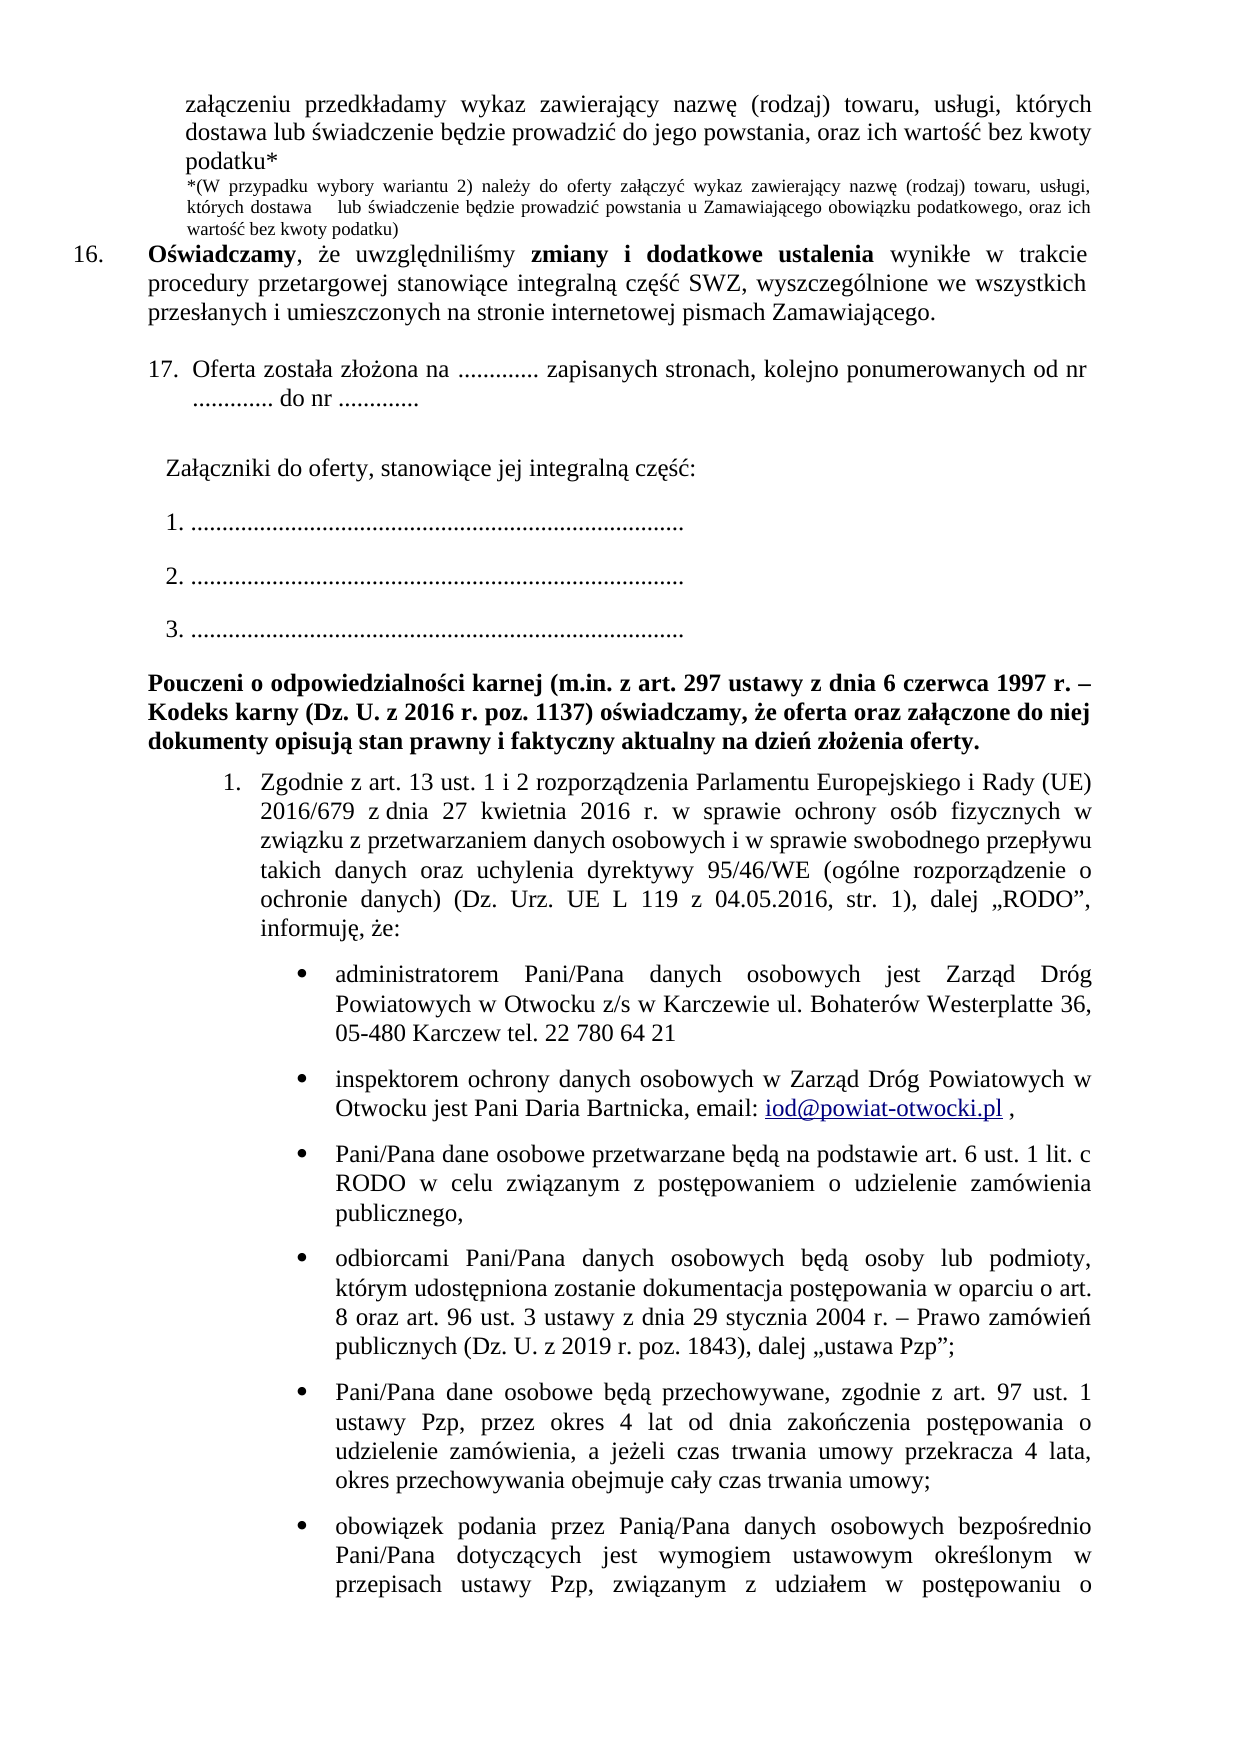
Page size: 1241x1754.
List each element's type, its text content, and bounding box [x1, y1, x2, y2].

list inspektorem ochrony danych osobowych w Zarząd Dróg Powiatowych w Otwocku jest Pani Daria Bartnicka, email: iod@powiat-otwocki.pl , [298, 1064, 1092, 1122]
list Pani/Pana dane osobowe przetwarzane będą na podstawie art. 6 ust. 1 lit. c RODO w celu związanym z postępowaniem o udzielenie zamówienia publicznego, [298, 1139, 1092, 1226]
list obowiązek podania przez Panią/Pana danych osobowych bezpośrednio Pani/Pana dotyczących jest wymogiem ustawowym określonym w przepisach ustawy Pzp, związanym z udziałem w postępowaniu o [298, 1511, 1092, 1598]
text Pouczeni o odpowiedzialności karnej (m.in. z art. 297 ustawy z dnia 6 czerwca 1997 r. – Kodeks karny (Dz. U. z 2016 r. poz. 1137) oświadczamy, że oferta oraz załączone do niej dokumenty opisują stan prawny i faktyczny aktualny na dzień złożenia oferty. [148, 668, 1092, 754]
text *(W przypadku wybory wariantu 2) należy do oferty załączyć wykaz zawierający nazwę (rodzaj) towaru, usługi, których dostawa lub świadczenie będzie prowadzić powstania u Zamawiającego obowiązku podatkowego, oraz ich wartość bez kwoty podatku) [187, 175, 1092, 239]
list administratorem Pani/Pana danych osobowych jest Zarząd Dróg Powiatowych w Otwocku z/s w Karczewie ul. Bohaterów Westerplatte 36, 05-480 Karczew tel. 22 780 64 21 [298, 959, 1092, 1047]
list Oświadczamy, że uwzględniliśmy zmiany i dodatkowe ustalenia wynikłe w trakcie procedury przetargowej stanowiące integralną część SWZ, wyszczególnione we wszystkich przesłanych i umieszczonych na stronie internetowej pismach Zamawiającego. [73, 239, 1087, 326]
text 3. ............................................................................... [165, 614, 1092, 643]
list załączeniu przedkładamy wykaz zawierający nazwę (rodzaj) towaru, usługi, których dostawa lub świadczenie będzie prowadzić do jego powstania, oraz ich wartość bez kwoty podatku* [148, 89, 1092, 175]
list Pani/Pana dane osobowe będą przechowywane, zgodnie z art. 97 ust. 1 ustawy Pzp, przez okres 4 lat od dnia zakończenia postępowania o udzielenie zamówienia, a jeżeli czas trwania umowy przekracza 4 lata, okres przechowywania obejmuje cały czas trwania umowy; [298, 1377, 1092, 1494]
list Zgodnie z art. 13 ust. 1 i 2 rozporządzenia Parlamentu Europejskiego i Rady (UE) 2016/679 z dnia 27 kwietnia 2016 r. w sprawie ochrony osób fizycznych w związku z przetwarzaniem danych osobowych i w sprawie swobodnego przepływu takich danych oraz uchylenia dyrektywy 95/46/WE (ogólne rozporządzenie o ochronie danych) (Dz. Urz. UE L 119 z 04.05.2016, str. 1), dalej „RODO”, informuję, że: [223, 767, 1092, 942]
text 2. ............................................................................... [165, 561, 1092, 589]
text 1. ............................................................................... [165, 507, 1092, 536]
text Załączniki do oferty, stanowiące jej integralną część: [165, 453, 1092, 482]
list odbiorcami Pani/Pana danych osobowych będą osoby lub podmioty, którym udostępniona zostanie dokumentacja postępowania w oparciu o art. 8 oraz art. 96 ust. 3 ustawy z dnia 29 stycznia 2004 r. – Prawo zamówień publicznych (Dz. U. z 2019 r. poz. 1843), dalej „ustawa Pzp”; [298, 1243, 1092, 1360]
list Oferta została złożona na ............. zapisanych stronach, kolejno ponumerowanych od nr ............. do nr ............. [148, 354, 1087, 412]
